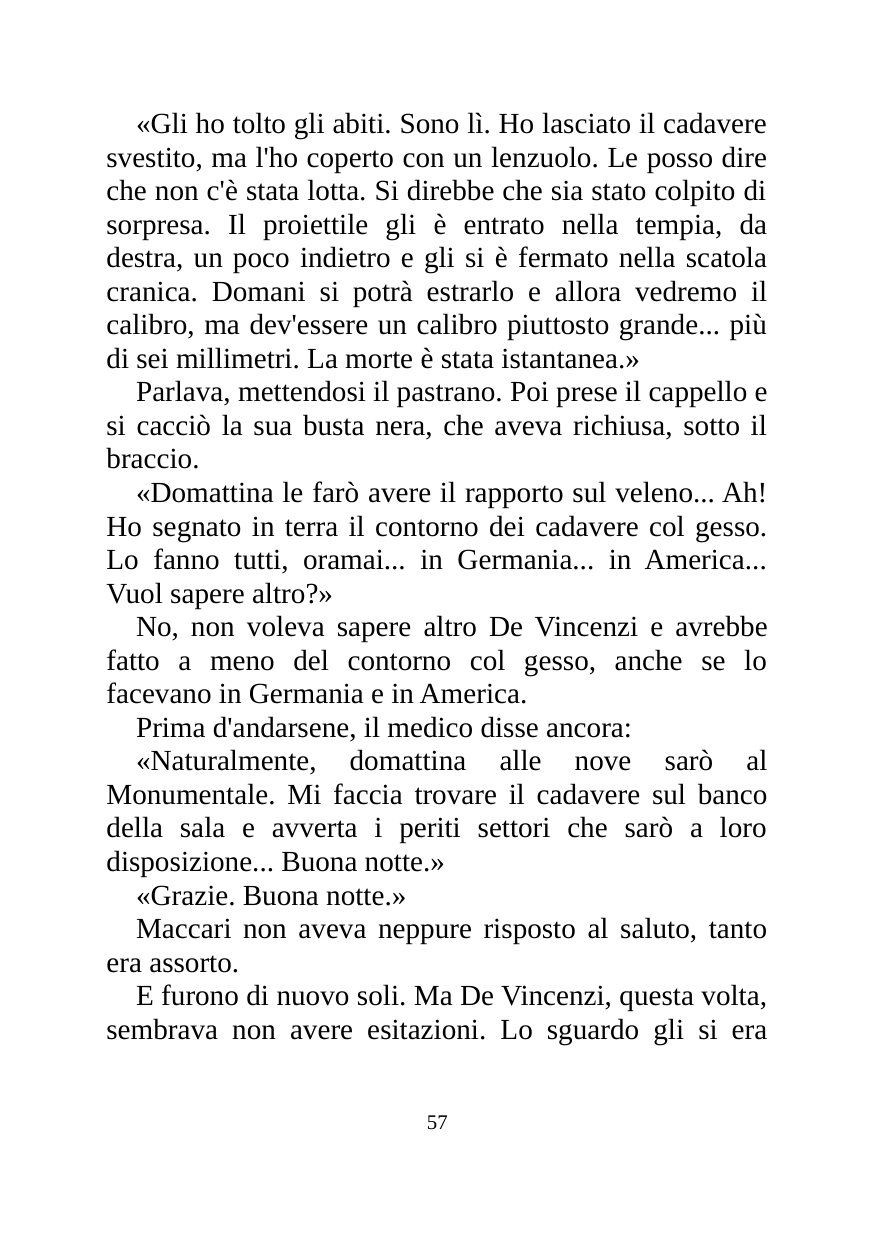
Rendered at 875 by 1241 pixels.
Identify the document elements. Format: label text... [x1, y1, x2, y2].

text E furono di nuovo soli. Ma De Vincenzi, questa volta, sembrava non avere esitazioni. Lo sguardo gli si era [106, 978, 768, 1045]
text No, non voleva sapere altro De Vincenzi e avrebbe fatto a meno del contorno col gesso, anche se lo facevano in Germania e in America. [106, 609, 768, 710]
text «Domattina le farò avere il rapporto sul veleno... Ah! Ho segnato in terra il contorno dei cadavere col gesso. Lo fanno tutti, oramai... in Germania... in America... Vuol sapere altro?» [106, 475, 768, 609]
text Parlava, mettendosi il pastrano. Poi prese il cappello e si cacciò la sua busta nera, che aveva richiusa, sotto il braccio. [106, 374, 768, 475]
text «Grazie. Buona notte.» [106, 878, 768, 911]
text Prima d'andarsene, il medico disse ancora: [106, 710, 768, 743]
text «Naturalmente, domattina alle nove sarò al Monumentale. Mi faccia trovare il cadavere sul banco della sala e avverta i periti settori che sarò a loro disposizione... Buona notte.» [106, 743, 768, 878]
text «Gli ho tolto gli abiti. Sono lì. Ho lasciato il cadavere svestito, ma l'ho coperto con un lenzuolo. Le posso dire che non c'è stata lotta. Si direbbe che sia stato colpito di sorpresa. Il proiettile gli è entrato nella tempia, da destra, un poco indietro e gli si è fermato nella scatola cranica. Domani si potrà estrarlo e allora vedremo il calibro, ma dev'essere un calibro piuttosto grande... più di sei millimetri. La morte è stata istantanea.» [106, 106, 768, 374]
text Maccari non aveva neppure risposto al saluto, tanto era assorto. [106, 911, 768, 978]
